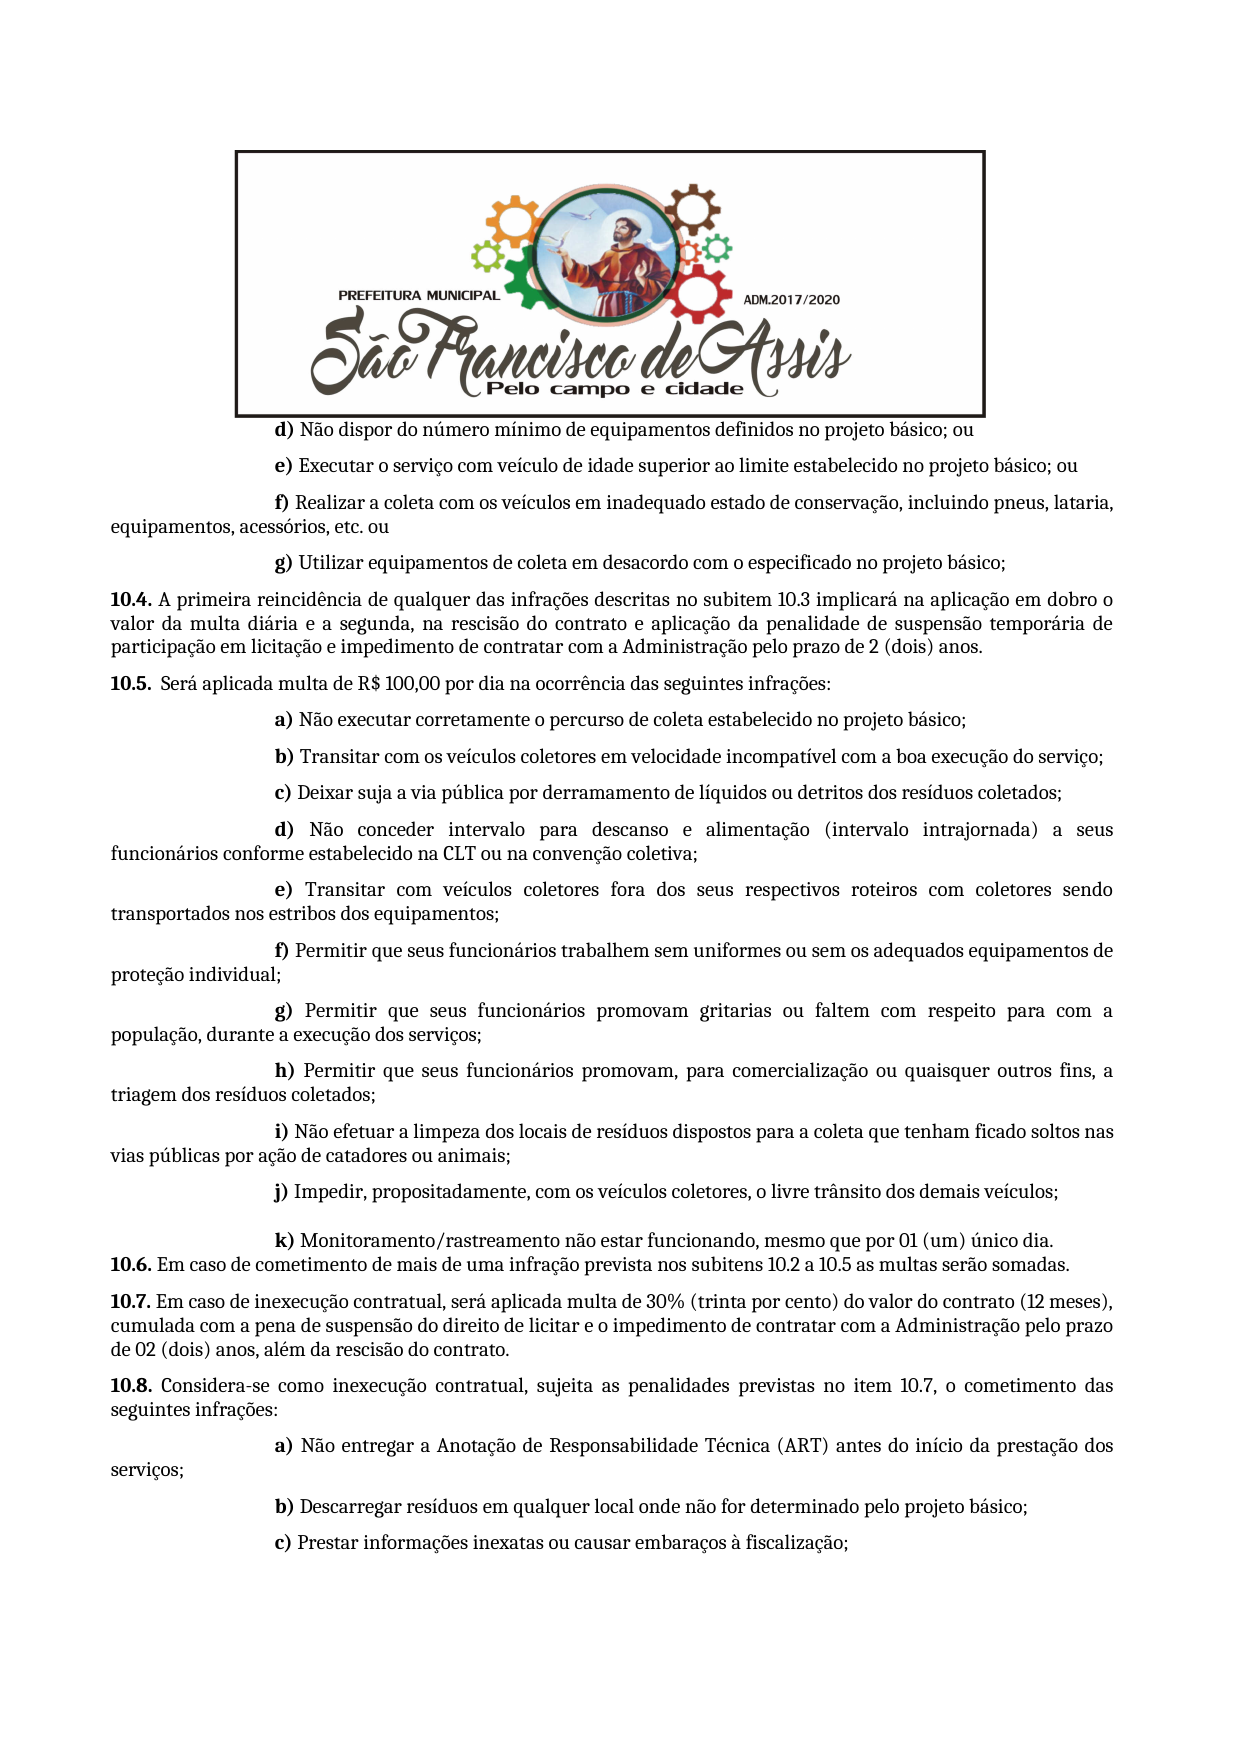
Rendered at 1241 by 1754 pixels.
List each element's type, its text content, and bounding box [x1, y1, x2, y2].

text d) Não conceder intervalo para descanso e alimentação (intervalo intrajornada) a seus funcionários conforme estabelecido na CLT ou na convenção coletiva; [111, 817, 1114, 865]
text h) Permitir que seus funcionários promovam, para comercialização ou quaisquer outros fins, a triagem dos resíduos coletados; [111, 1059, 1114, 1107]
text g) Utilizar equipamentos de coleta em desacordo com o especificado no projeto básico; [111, 551, 1114, 575]
text a) Não entregar a Anotação de Responsabilidade Técnica (ART) antes do início da prestação dos serviços; [111, 1434, 1114, 1482]
text e) Executar o serviço com veículo de idade superior ao limite estabelecido no projeto básico; ou [111, 454, 1114, 478]
text 10.4. A primeira reincidência de qualquer das infrações descritas no subitem 10.3 implicará na aplicação em dobro o valor da multa diária e a segunda, na rescisão do contrato e aplicação da penalidade de suspensão temporária de participação em licitação e impedimento de contratar com a Administração pelo prazo de 2 (dois) anos. [111, 587, 1114, 659]
text f) Permitir que seus funcionários trabalhem sem uniformes ou sem os adequados equipamentos de proteção individual; [111, 938, 1114, 986]
text i) Não efetuar a limpeza dos locais de resíduos dispostos para a coleta que tenham ficado soltos nas vias públicas por ação de catadores ou animais; [111, 1119, 1114, 1167]
text k) Monitoramento/rastreamento não estar funcionando, mesmo que por 01 (um) único dia. [111, 1229, 1114, 1253]
text c) Deixar suja a via pública por derramamento de líquidos ou detritos dos resíduos coletados; [111, 781, 1114, 805]
text b) Transitar com os veículos coletores em velocidade incompatível com a boa execução do serviço; [111, 744, 1114, 768]
text a) Não executar corretamente o percurso de coleta estabelecido no projeto básico; [111, 708, 1114, 732]
text d) Não dispor do número mínimo de equipamentos definidos no projeto básico; ou [111, 417, 1114, 441]
text 10.6. Em caso de cometimento de mais de uma infração prevista nos subitens 10.2 a 10.5 as multas serão somadas. [111, 1253, 1114, 1277]
text e) Transitar com veículos coletores fora dos seus respectivos roteiros com coletores sendo transportados nos estribos dos equipamentos; [111, 878, 1114, 926]
text 10.8. Considera-se como inexecução contratual, sujeita as penalidades previstas no item 10.7, o cometimento das seguintes infrações: [111, 1374, 1114, 1422]
text 10.5. Será aplicada multa de R$ 100,00 por dia na ocorrência das seguintes infrações: [111, 672, 1114, 696]
text b) Descarregar resíduos em qualquer local onde não for determinado pelo projeto básico; [111, 1494, 1114, 1518]
text 10.7. Em caso de inexecução contratual, será aplicada multa de 30% (trinta por cento) do valor do contrato (12 meses), cumulada com a pena de suspensão do direito de licitar e o impedimento de contratar com a Administração pelo prazo de 02 (dois) anos, além da rescisão do contrato. [111, 1289, 1114, 1361]
text f) Realizar a coleta com os veículos em inadequado estado de conservação, incluindo pneus, lataria, equipamentos, acessórios, etc. ou [111, 490, 1114, 538]
text g) Permitir que seus funcionários promovam gritarias ou faltem com respeito para com a população, durante a execução dos serviços; [111, 999, 1114, 1047]
text j) Impedir, propositadamente, com os veículos coletores, o livre trânsito dos demais veículos; [111, 1180, 1114, 1204]
text c) Prestar informações inexatas ou causar embaraços à fiscalização; [111, 1531, 1114, 1555]
